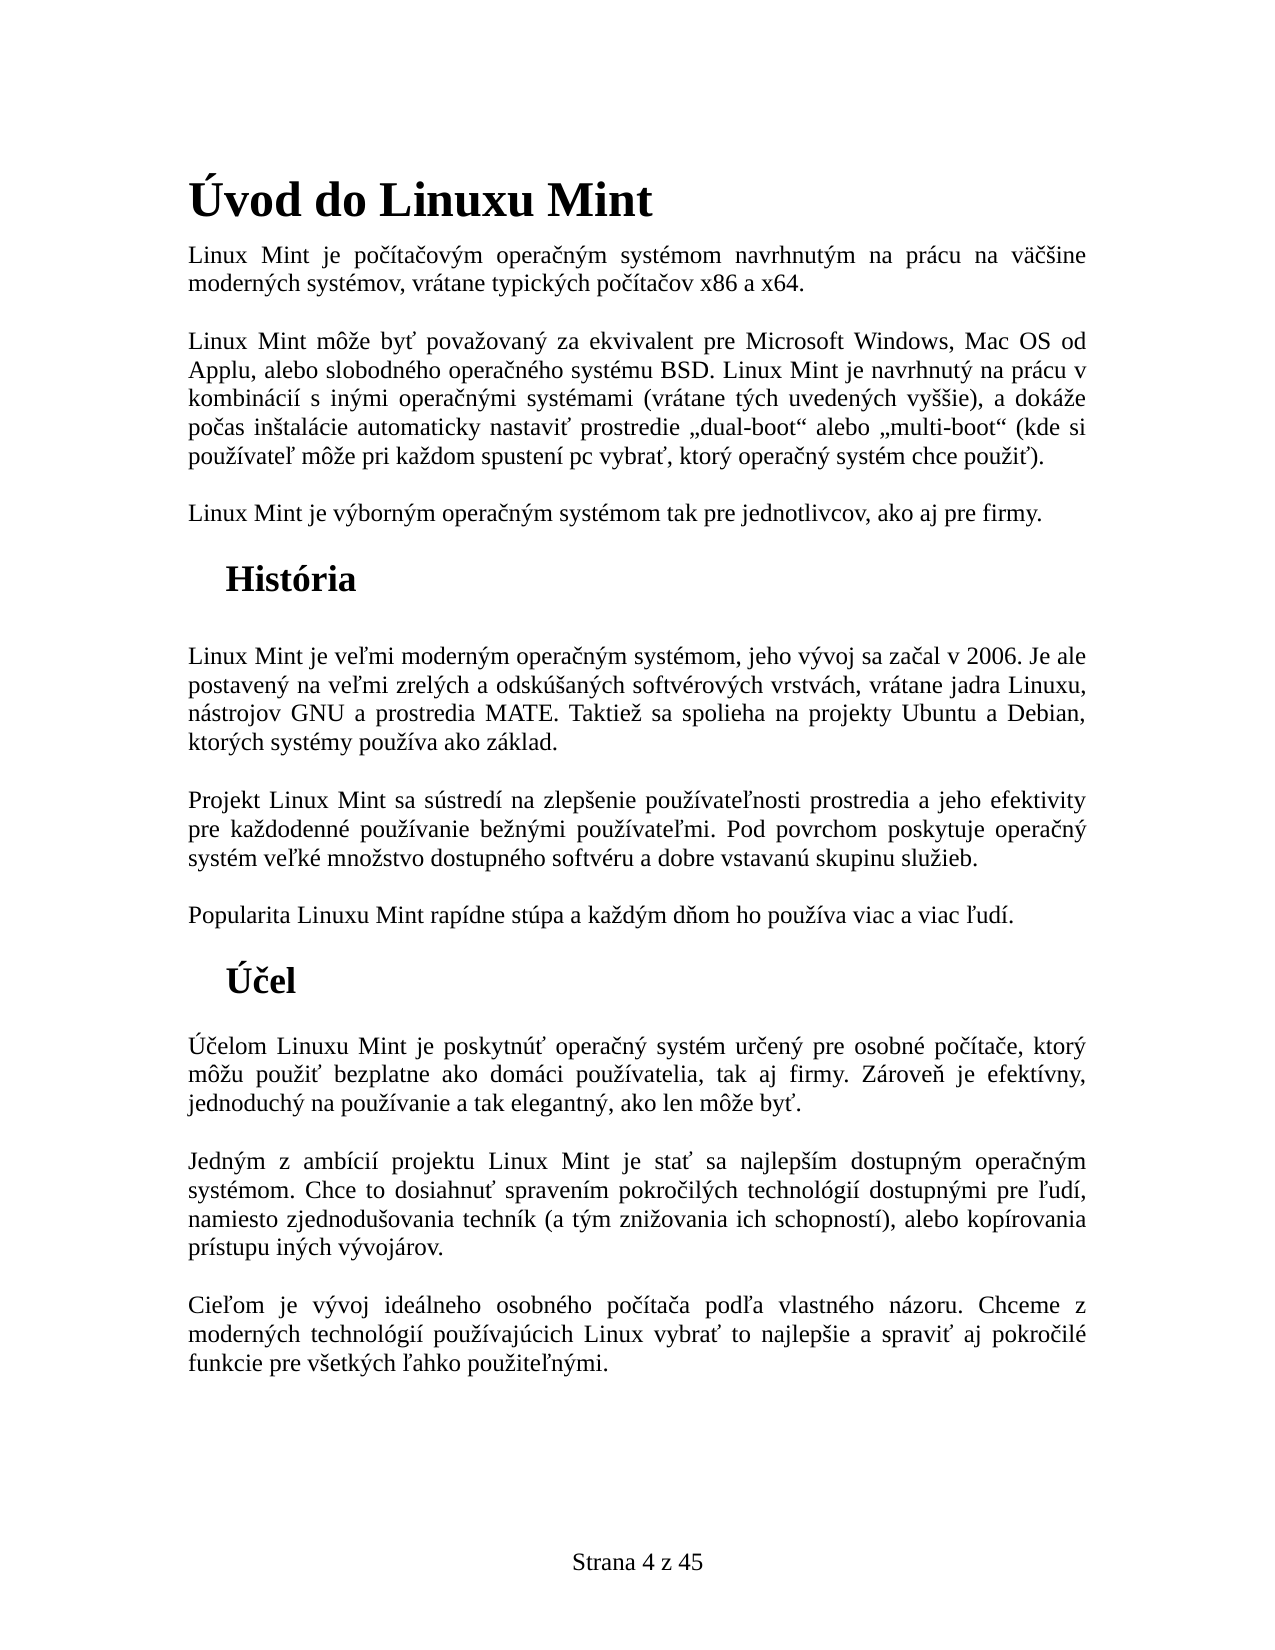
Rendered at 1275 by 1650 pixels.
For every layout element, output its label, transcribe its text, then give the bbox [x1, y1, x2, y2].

text Linux Mint je výborným operačným systémom tak pre jednotlivcov, ako aj pre firmy. [188, 498, 1087, 527]
text Linux Mint je veľmi moderným operačným systémom, jeho vývoj sa začal v 2006. Je ale postavený na veľmi zrelých a odskúšaných softvérových vrstvách, vrátane jadra Linuxu, nástrojov GNU a prostredia MATE. Taktiež sa spolieha na projekty Ubuntu a Debian, ktorých systémy používa ako základ. [188, 641, 1087, 756]
text Jedným z ambícií projektu Linux Mint je stať sa najlepším dostupným operačným systémom. Chce to dosiahnuť spravením pokročilých technológií dostupnými pre ľudí, namiesto zjednodušovania techník (a tým znižovania ich schopností), alebo kopírovania prístupu iných vývojárov. [188, 1146, 1087, 1261]
text Projekt Linux Mint sa sústredí na zlepšenie používateľnosti prostredia a jeho efektivity pre každodenné používanie bežnými používateľmi. Pod povrchom poskytuje operačný systém veľké množstvo dostupného softvéru a dobre vstavanú skupinu služieb. [188, 785, 1087, 871]
text Linux Mint je počítačovým operačným systémom navrhnutým na prácu na väčšine moderných systémov, vrátane typických počítačov x86 a x64. [188, 240, 1087, 297]
subtitle Úvod do Linuxu Mint [188, 170, 1087, 227]
text Popularita Linuxu Mint rapídne stúpa a každým dňom ho používa viac a viac ľudí. [188, 901, 1087, 929]
text Linux Mint môže byť považovaný za ekvivalent pre Microsoft Windows, Mac OS od Applu, alebo slobodného operačného systému BSD. Linux Mint je navrhnutý na prácu v kombinácií s inými operačnými systémami (vrátane tých uvedených vyššie), a dokáže počas inštalácie automaticky nastaviť prostredie „dual-boot“ alebo „multi-boot“ (kde si používateľ môže pri každom spustení pc vybrať, ktorý operačný systém chce použiť). [188, 326, 1087, 470]
text Účelom Linuxu Mint je poskytnúť operačný systém určený pre osobné počítače, ktorý môžu použiť bezplatne ako domáci používatelia, tak aj firmy. Zároveň je efektívny, jednoduchý na používanie a tak elegantný, ako len môže byť. [188, 1031, 1087, 1117]
subtitle Účel [188, 958, 1087, 1002]
text Cieľom je vývoj ideálneho osobného počítača podľa vlastného názoru. Chceme z moderných technológií používajúcich Linux vybrať to najlepšie a spraviť aj pokročilé funkcie pre všetkých ľahko použiteľnými. [188, 1290, 1087, 1377]
subtitle História [188, 556, 1087, 599]
